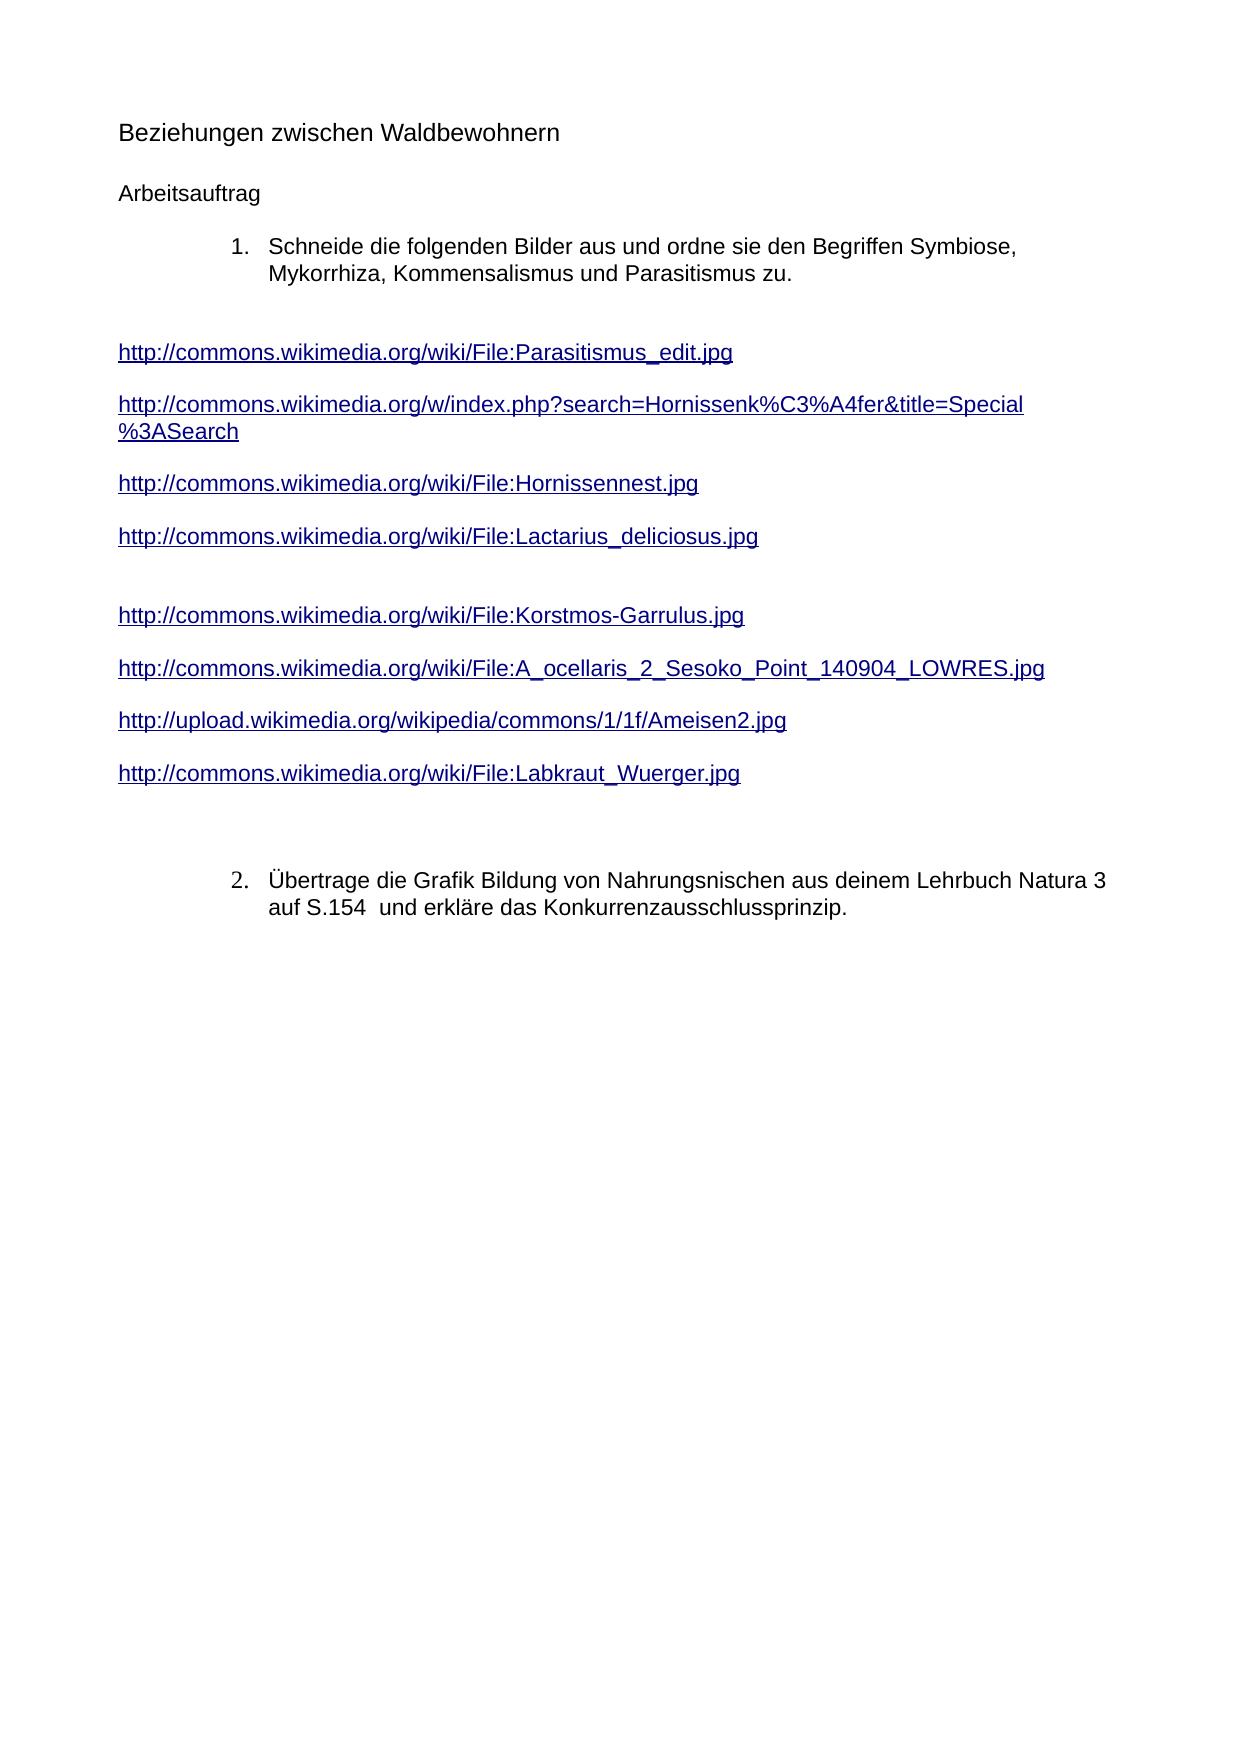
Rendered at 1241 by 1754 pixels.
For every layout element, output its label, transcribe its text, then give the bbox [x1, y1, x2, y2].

text http://commons.wikimedia.org/wiki/File:Hornissennest.jpg [118, 470, 1122, 497]
text Arbeitsauftrag [118, 180, 1122, 207]
text http://commons.wikimedia.org/w/index.php?search=Hornissenk%C3%A4fer&title=Special%3ASearch [118, 391, 1122, 444]
text http://commons.wikimedia.org/wiki/File:Parasitismus_edit.jpg [118, 338, 1122, 365]
list Übertrage die Grafik Bildung von Nahrungsnischen aus deinem Lehrbuch Natura 3 auf S.154 und erkläre das Konkurrenzausschlussprinzip. [231, 866, 1122, 921]
text http://commons.wikimedia.org/wiki/File:Labkraut_Wuerger.jpg [118, 760, 1122, 787]
text http://upload.wikimedia.org/wikipedia/commons/1/1f/Ameisen2.jpg [118, 707, 1122, 734]
text http://commons.wikimedia.org/wiki/File:A_ocellaris_2_Sesoko_Point_140904_LOWRES.jpg [118, 655, 1122, 681]
text Beziehungen zwischen Waldbewohnern [118, 118, 1122, 147]
text http://commons.wikimedia.org/wiki/File:Lactarius_deliciosus.jpg [118, 523, 1122, 549]
text http://commons.wikimedia.org/wiki/File:Korstmos-Garrulus.jpg [118, 602, 1122, 628]
list Schneide die folgenden Bilder aus und ordne sie den Begriffen Symbiose, Mykorrhiza, Kommensalismus und Parasitismus zu. [231, 233, 1122, 286]
